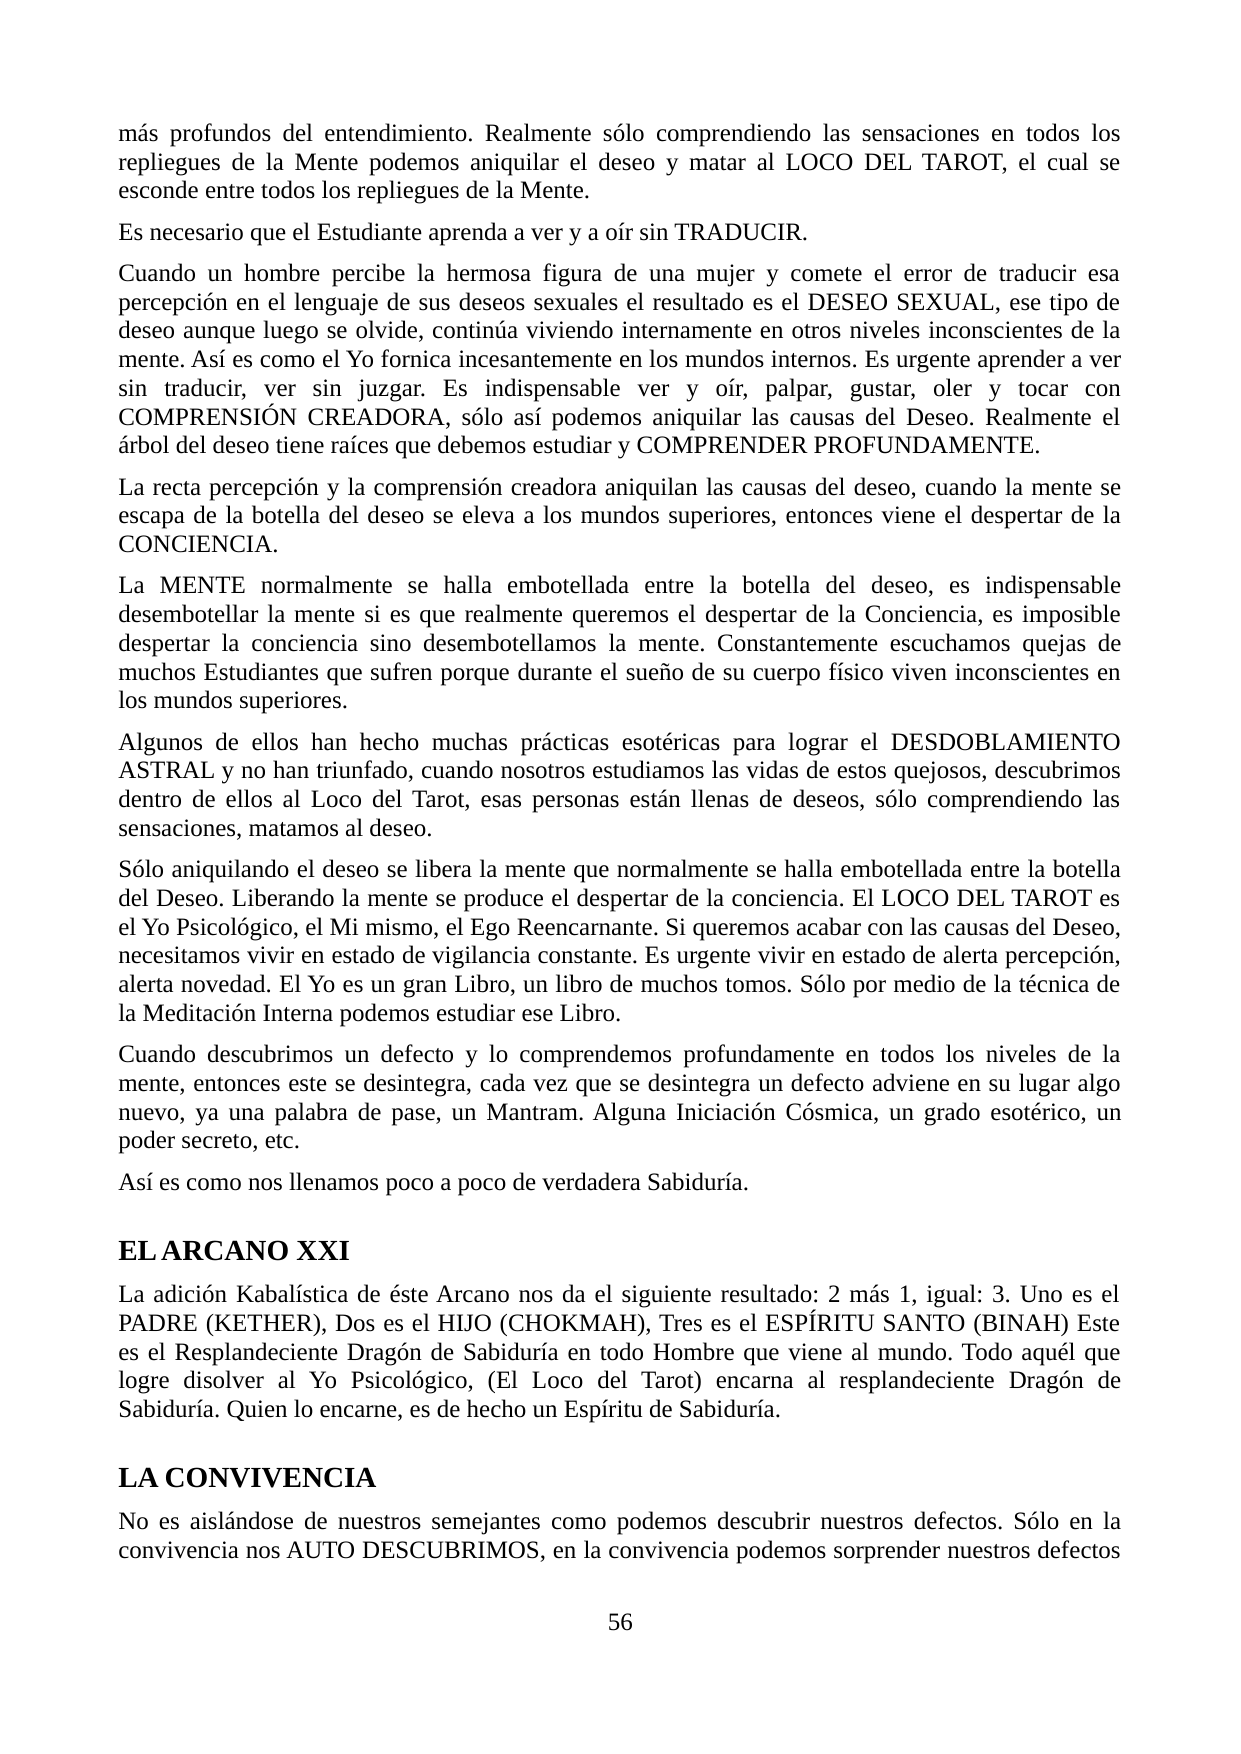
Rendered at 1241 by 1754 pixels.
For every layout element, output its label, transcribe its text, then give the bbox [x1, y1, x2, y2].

text más profundos del entendimiento. Realmente sólo comprendiendo las sensaciones en todos los repliegues de la Mente podemos aniquilar el deseo y matar al LOCO DEL TAROT, el cual se esconde entre todos los repliegues de la Mente. [118, 118, 1122, 204]
text La adición Kabalística de éste Arcano nos da el siguiente resultado: 2 más 1, igual: 3. Uno es el PADRE (KETHER), Dos es el HIJO (CHOKMAH), Tres es el ESPÍRITU SANTO (BINAH) Este es el Resplandeciente Dragón de Sabiduría en todo Hombre que viene al mundo. Todo aquél que logre disolver al Yo Psicológico, (El Loco del Tarot) encarna al resplandeciente Dragón de Sabiduría. Quien lo encarne, es de hecho un Espíritu de Sabiduría. [118, 1279, 1122, 1423]
text No es aislándose de nuestros semejantes como podemos descubrir nuestros defectos. Sólo en la convivencia nos AUTO DESCUBRIMOS, en la convivencia podemos sorprender nuestros defectos [118, 1506, 1122, 1564]
text Así es como nos llenamos poco a poco de verdadera Sabiduría. [118, 1167, 1122, 1196]
text Algunos de ellos han hecho muchas prácticas esotéricas para lograr el DESDOBLAMIENTO ASTRAL y no han triunfado, cuando nosotros estudiamos las vidas de estos quejosos, descubrimos dentro de ellos al Loco del Tarot, esas personas están llenas de deseos, sólo comprendiendo las sensaciones, matamos al deseo. [118, 727, 1122, 842]
text La recta percepción y la comprensión creadora aniquilan las causas del deseo, cuando la mente se escapa de la botella del deseo se eleva a los mundos superiores, entonces viene el despertar de la CONCIENCIA. [118, 472, 1122, 558]
text La MENTE normalmente se halla embotellada entre la botella del deseo, es indispensable desembotellar la mente si es que realmente queremos el despertar de la Conciencia, es imposible despertar la conciencia sino desembotellamos la mente. Constantemente escuchamos quejas de muchos Estudiantes que sufren porque durante el sueño de su cuerpo físico viven inconscientes en los mundos superiores. [118, 571, 1122, 714]
subtitle LA CONVIVENCIA [118, 1460, 1122, 1494]
text Cuando un hombre percibe la hermosa figura de una mujer y comete el error de traducir esa percepción en el lenguaje de sus deseos sexuales el resultado es el DESEO SEXUAL, ese tipo de deseo aunque luego se olvide, continúa viviendo internamente en otros niveles inconscientes de la mente. Así es como el Yo fornica incesantemente en los mundos internos. Es urgente aprender a ver sin traducir, ver sin juzgar. Es indispensable ver y oír, palpar, gustar, oler y tocar con COMPRENSIÓN CREADORA, sólo así podemos aniquilar las causas del Deseo. Realmente el árbol del deseo tiene raíces que debemos estudiar y COMPRENDER PROFUNDAMENTE. [118, 258, 1122, 459]
text Es necesario que el Estudiante aprenda a ver y a oír sin TRADUCIR. [118, 217, 1122, 246]
text Sólo aniquilando el deseo se libera la mente que normalmente se halla embotellada entre la botella del Deseo. Liberando la mente se produce el despertar de la conciencia. El LOCO DEL TAROT es el Yo Psicológico, el Mi mismo, el Ego Reencarnante. Si queremos acabar con las causas del Deseo, necesitamos vivir en estado de vigilancia constante. Es urgente vivir en estado de alerta percepción, alerta novedad. El Yo es un gran Libro, un libro de muchos tomos. Sólo por medio de la técnica de la Meditación Interna podemos estudiar ese Libro. [118, 854, 1122, 1027]
text Cuando descubrimos un defecto y lo comprendemos profundamente en todos los niveles de la mente, entonces este se desintegra, cada vez que se desintegra un defecto adviene en su lugar algo nuevo, ya una palabra de pase, un Mantram. Alguna Iniciación Cósmica, un grado esotérico, un poder secreto, etc. [118, 1039, 1122, 1154]
subtitle EL ARCANO XXI [118, 1233, 1122, 1267]
